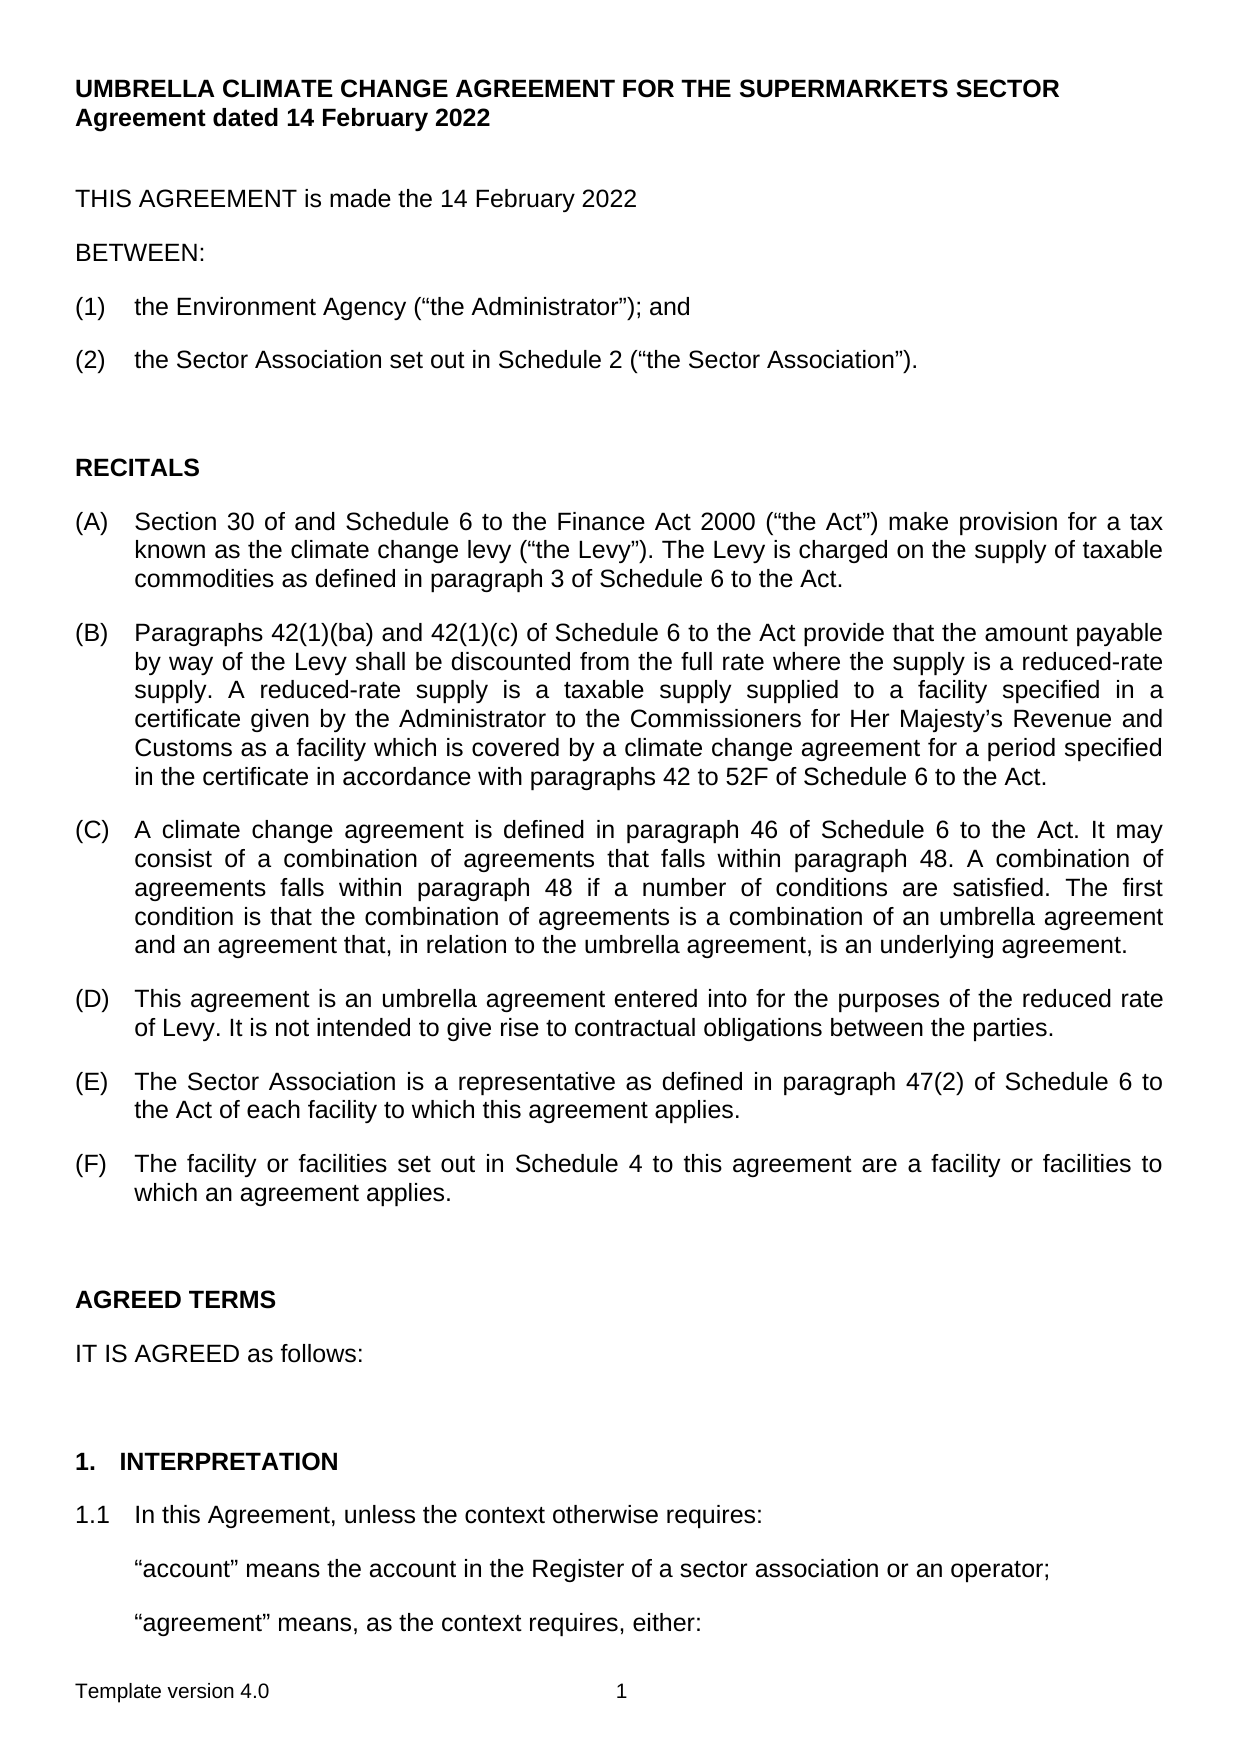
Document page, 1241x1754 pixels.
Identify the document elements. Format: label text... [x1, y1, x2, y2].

list This agreement is an umbrella agreement entered into for the purposes of the reduced rate of Levy. It is not intended to give rise to contractual obligations between the parties. [75, 984, 1165, 1041]
text RECITALS [75, 453, 1165, 481]
list A climate change agreement is defined in paragraph 46 of Schedule 6 to the Act. It may consist of a combination of agreements that falls within paragraph 48. A combination of agreements falls within paragraph 48 if a number of conditions are satisfied. The first condition is that the combination of agreements is a combination of an umbrella agreement and an agreement that, in relation to the umbrella agreement, is an underlying agreement. [75, 815, 1165, 959]
text (2) the Sector Association set out in Schedule 2 (“the Sector Association”). [75, 345, 1165, 374]
text IT IS AGREED as follows: [75, 1339, 1165, 1368]
text THIS AGREEMENT is made the 14 February 2022 [75, 184, 1165, 213]
list The Sector Association is a representative as defined in paragraph 47(2) of Schedule 6 to the Act of each facility to which this agreement applies. [75, 1066, 1165, 1124]
list The facility or facilities set out in Schedule 4 to this agreement are a facility or facilities to which an agreement applies. [75, 1149, 1165, 1206]
text “agreement” means, as the context requires, either: [134, 1608, 1165, 1636]
list Section 30 of and Schedule 6 to the Finance Act 2000 (“the Act”) make provision for a tax known as the climate change levy (“the Levy”). The Levy is charged on the supply of taxable commodities as defined in paragraph 3 of Schedule 6 to the Act. [75, 506, 1165, 593]
text BETWEEN: [75, 238, 1165, 266]
text (1) the Environment Agency (“the Administrator”); and [75, 291, 1165, 320]
text “account” means the account in the Register of a sector association or an operator; [134, 1554, 1165, 1583]
list In this Agreement, unless the context otherwise requires: [75, 1500, 1165, 1529]
list INTERPRETATION [75, 1446, 1165, 1475]
list Paragraphs 42(1)(ba) and 42(1)(c) of Schedule 6 to the Act provide that the amount payable by way of the Levy shall be discounted from the full rate where the supply is a reduced-rate supply. A reduced-rate supply is a taxable supply supplied to a facility specified in a certificate given by the Administrator to the Commissioners for Her Majesty’s Revenue and Customs as a facility which is covered by a climate change agreement for a period specified in the certificate in accordance with paragraphs 42 to 52F of Schedule 6 to the Act. [75, 618, 1165, 790]
text AGREED TERMS [75, 1285, 1165, 1314]
